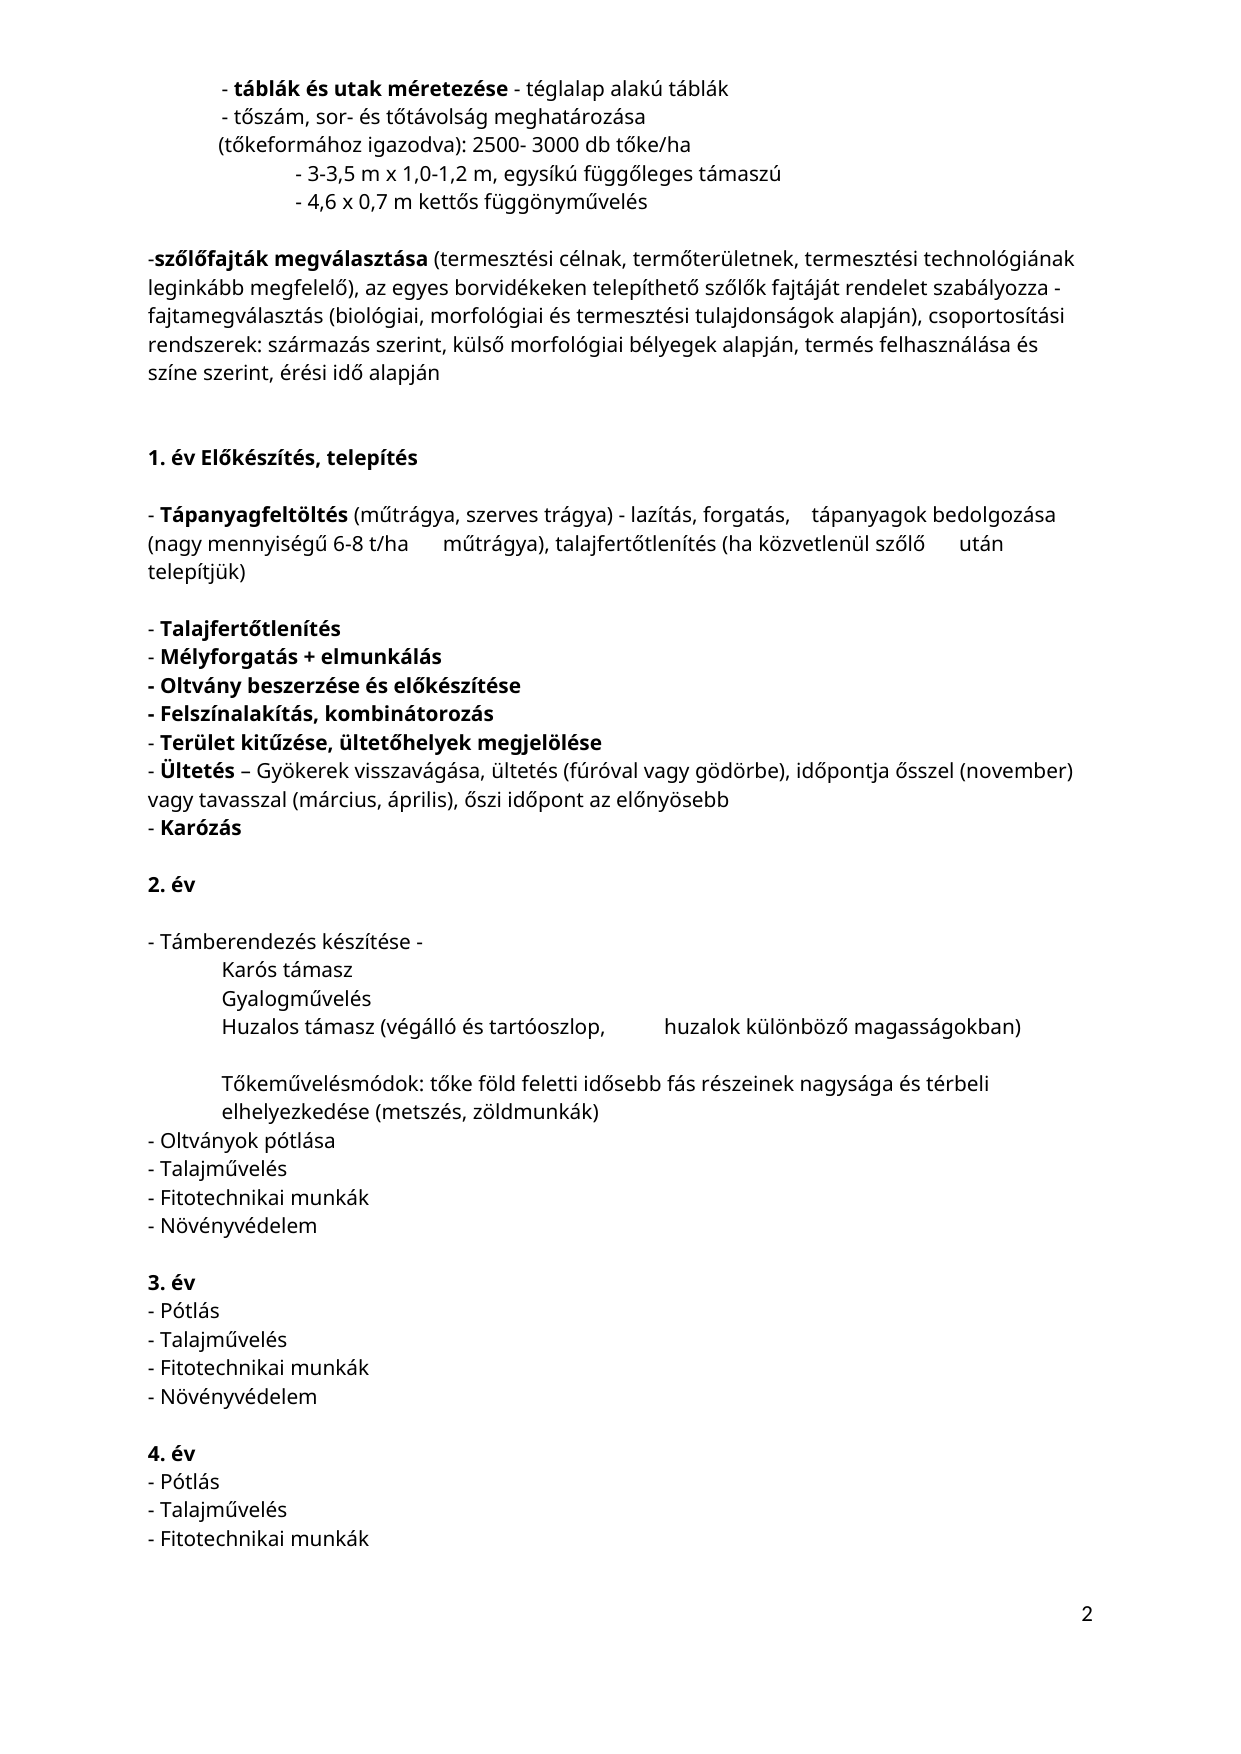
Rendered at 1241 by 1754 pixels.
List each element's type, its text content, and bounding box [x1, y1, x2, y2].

text - Talajfertőtlenítés - Mélyforgatás + elmunkálás - Oltvány beszerzése és előkészítése - Felszínalakítás, kombinátorozás - Terület kitűzése, ültetőhelyek megjelölése - Ültetés – Gyökerek visszavágása, ültetés (fúróval vagy gödörbe), időpontja ősszel (november) vagy tavasszal (március, április), őszi időpont az előnyösebb - Karózás 2. év - Támberendezés készítése - [148, 586, 1093, 955]
text Gyalogművelés [148, 984, 1093, 1012]
text -szőlőfajták megválasztása (termesztési célnak, termőterületnek, termesztési technológiának leginkább megfelelő), az egyes borvidékeken telepíthető szőlők fajtáját rendelet szabályozza - fajtamegválasztás (biológiai, morfológiai és termesztési tulajdonságok alapján), csoportosítási rendszerek: származás szerint, külső morfológiai bélyegek alapján, termés felhasználása és színe szerint, érési idő alapján [148, 244, 1093, 387]
text - 4,6 x 0,7 m kettős függönyművelés [221, 187, 1093, 216]
text Huzalos támasz (végálló és tartóoszlop, huzalok különböző magasságokban) [148, 1012, 1093, 1041]
text - táblák és utak méretezése - téglalap alakú táblák [148, 74, 1093, 102]
text - Oltványok pótlása - Talajművelés - Fitotechnikai munkák - Növényvédelem 3. év - Pótlás - Talajművelés - Fitotechnikai munkák - Növényvédelem 4. év - Pótlás - Talajművelés - Fitotechnikai munkák [148, 1126, 1093, 1552]
text Karós támasz [148, 955, 1093, 984]
text - tőszám, sor- és tőtávolság meghatározása (tőkeformához igazodva): 2500- 3000 db tőke/ha [148, 102, 1093, 159]
text - 3-3,5 m x 1,0-1,2 m, egysíkú függőleges támaszú [221, 159, 1093, 187]
text 1. év Előkészítés, telepítés - Tápanyagfeltöltés (műtrágya, szerves trágya) - lazítás, forgatás, tápanyagok bedolgozása (nagy mennyiségű 6-8 t/ha műtrágya), talajfertőtlenítés (ha közvetlenül szőlő után telepítjük) [148, 443, 1093, 586]
text Tőkeművelésmódok: tőke föld feletti idősebb fás részeinek nagysága és térbeli elhelyezkedése (metszés, zöldmunkák) [221, 1069, 1093, 1126]
